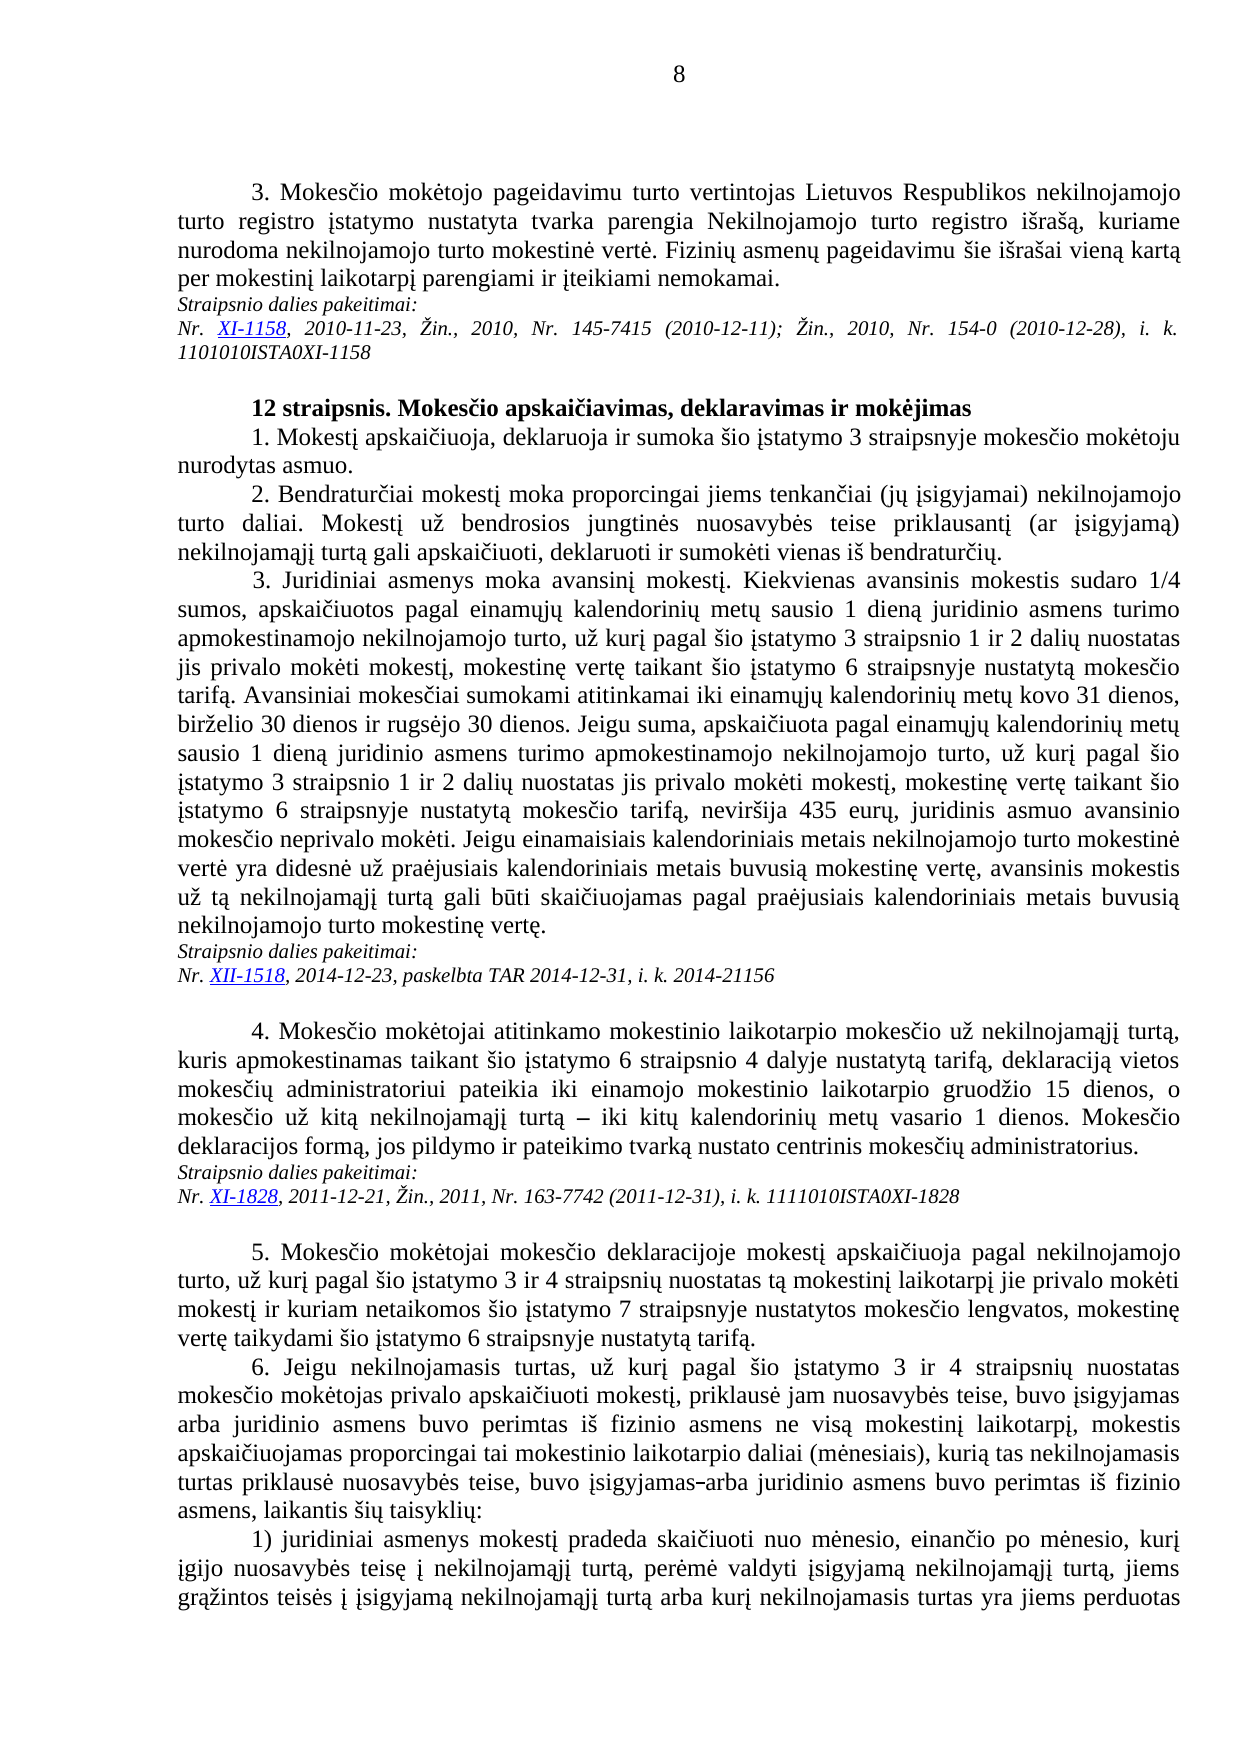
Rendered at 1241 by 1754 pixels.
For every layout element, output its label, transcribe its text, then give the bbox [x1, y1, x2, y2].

text 5. Mokesčio mokėtojai mokesčio deklaracijoje mokestį apskaičiuoja pagal nekilnojamojo turto, už kurį pagal šio įstatymo 3 ir 4 straipsnių nuostatas tą mokestinį laikotarpį jie privalo mokėti mokestį ir kuriam netaikomos šio įstatymo 7 straipsnyje nustatytos mokesčio lengvatos, mokestinę vertę taikydami šio įstatymo 6 straipsnyje nustatytą tarifą. [177, 1237, 1181, 1352]
text Nr. XII-1518, 2014-12-23, paskelbta TAR 2014-12-31, i. k. 2014-21156 [177, 963, 1181, 987]
text 4. Mokesčio mokėtojai atitinkamo mokestinio laikotarpio mokesčio už nekilnojamąjį turtą, kuris apmokestinamas taikant šio įstatymo 6 straipsnio 4 dalyje nustatytą tarifą, deklaraciją vietos mokesčių administratoriui pateikia iki einamojo mokestinio laikotarpio gruodžio 15 dienos, o mokesčio už kitą nekilnojamąjį turtą – iki kitų kalendorinių metų vasario 1 dienos. Mokesčio deklaracijos formą, jos pildymo ir pateikimo tvarką nustato centrinis mokesčių administratorius. [177, 1016, 1181, 1160]
text 2. Bendraturčiai mokestį moka proporcingai jiems tenkančiai (jų įsigyjamai) nekilnojamojo turto daliai. Mokestį už bendrosios jungtinės nuosavybės teise priklausantį (ar įsigyjamą) nekilnojamąjį turtą gali apskaičiuoti, deklaruoti ir sumokėti vienas iš bendraturčių. [177, 479, 1181, 566]
text 1) juridiniai asmenys mokestį pradeda skaičiuoti nuo mėnesio, einančio po mėnesio, kurį įgijo nuosavybės teisę į nekilnojamąjį turtą, perėmė valdyti įsigyjamą nekilnojamąjį turtą, jiems grąžintos teisės į įsigyjamą nekilnojamąjį turtą arba kurį nekilnojamasis turtas yra jiems perduotas [177, 1524, 1181, 1611]
text 12 straipsnis. Mokesčio apskaičiavimas, deklaravimas ir mokėjimas [177, 393, 1181, 422]
text 3. Mokesčio mokėtojo pageidavimu turto vertintojas Lietuvos Respublikos nekilnojamojo turto registro įstatymo nustatyta tvarka parengia Nekilnojamojo turto registro išrašą, kuriame nurodoma nekilnojamojo turto mokestinė vertė. Fizinių asmenų pageidavimu šie išrašai vieną kartą per mokestinį laikotarpį parengiami ir įteikiami nemokamai. [177, 177, 1181, 292]
text Straipsnio dalies pakeitimai: [177, 939, 1181, 963]
text Nr. XI-1158, 2010-11-23, Žin., 2010, Nr. 145-7415 (2010-12-11); Žin., 2010, Nr. 154-0 (2010-12-28), i. k. 1101010ISTA0XI-1158 [177, 316, 1181, 364]
text Straipsnio dalies pakeitimai: [177, 292, 1181, 316]
text Nr. XI-1828, 2011-12-21, Žin., 2011, Nr. 163-7742 (2011-12-31), i. k. 1111010ISTA0XI-1828 [177, 1184, 1181, 1208]
text 3. Juridiniai asmenys moka avansinį mokestį. Kiekvienas avansinis mokestis sudaro 1/4 sumos, apskaičiuotos pagal einamųjų kalendorinių metų sausio 1 dieną juridinio asmens turimo apmokestinamojo nekilnojamojo turto, už kurį pagal šio įstatymo 3 straipsnio 1 ir 2 dalių nuostatas jis privalo mokėti mokestį, mokestinę vertę taikant šio įstatymo 6 straipsnyje nustatytą mokesčio tarifą. Avansiniai mokesčiai sumokami atitinkamai iki einamųjų kalendorinių metų kovo 31 dienos, birželio 30 dienos ir rugsėjo 30 dienos. Jeigu suma, apskaičiuota pagal einamųjų kalendorinių metų sausio 1 dieną juridinio asmens turimo apmokestinamojo nekilnojamojo turto, už kurį pagal šio įstatymo 3 straipsnio 1 ir 2 dalių nuostatas jis privalo mokėti mokestį, mokestinę vertę taikant šio įstatymo 6 straipsnyje nustatytą mokesčio tarifą, neviršija 435 eurų, juridinis asmuo avansinio mokesčio neprivalo mokėti. Jeigu einamaisiais kalendoriniais metais nekilnojamojo turto mokestinė vertė yra didesnė už praėjusiais kalendoriniais metais buvusią mokestinę vertę, avansinis mokestis už tą nekilnojamąjį turtą gali būti skaičiuojamas pagal praėjusiais kalendoriniais metais buvusią nekilnojamojo turto mokestinę vertę. [177, 566, 1181, 939]
text 1. Mokestį apskaičiuoja, deklaruoja ir sumoka šio įstatymo 3 straipsnyje mokesčio mokėtoju nurodytas asmuo. [177, 422, 1181, 479]
text Straipsnio dalies pakeitimai: [177, 1160, 1181, 1184]
text 6. Jeigu nekilnojamasis turtas, už kurį pagal šio įstatymo 3 ir 4 straipsnių nuostatas mokesčio mokėtojas privalo apskaičiuoti mokestį, priklausė jam nuosavybės teise, buvo įsigyjamas arba juridinio asmens buvo perimtas iš fizinio asmens ne visą mokestinį laikotarpį, mokestis apskaičiuojamas proporcingai tai mokestinio laikotarpio daliai (mėnesiais), kurią tas nekilnojamasis turtas priklausė nuosavybės teise, buvo įsigyjamas arba juridinio asmens buvo perimtas iš fizinio asmens, laikantis šių taisyklių: [177, 1352, 1181, 1524]
